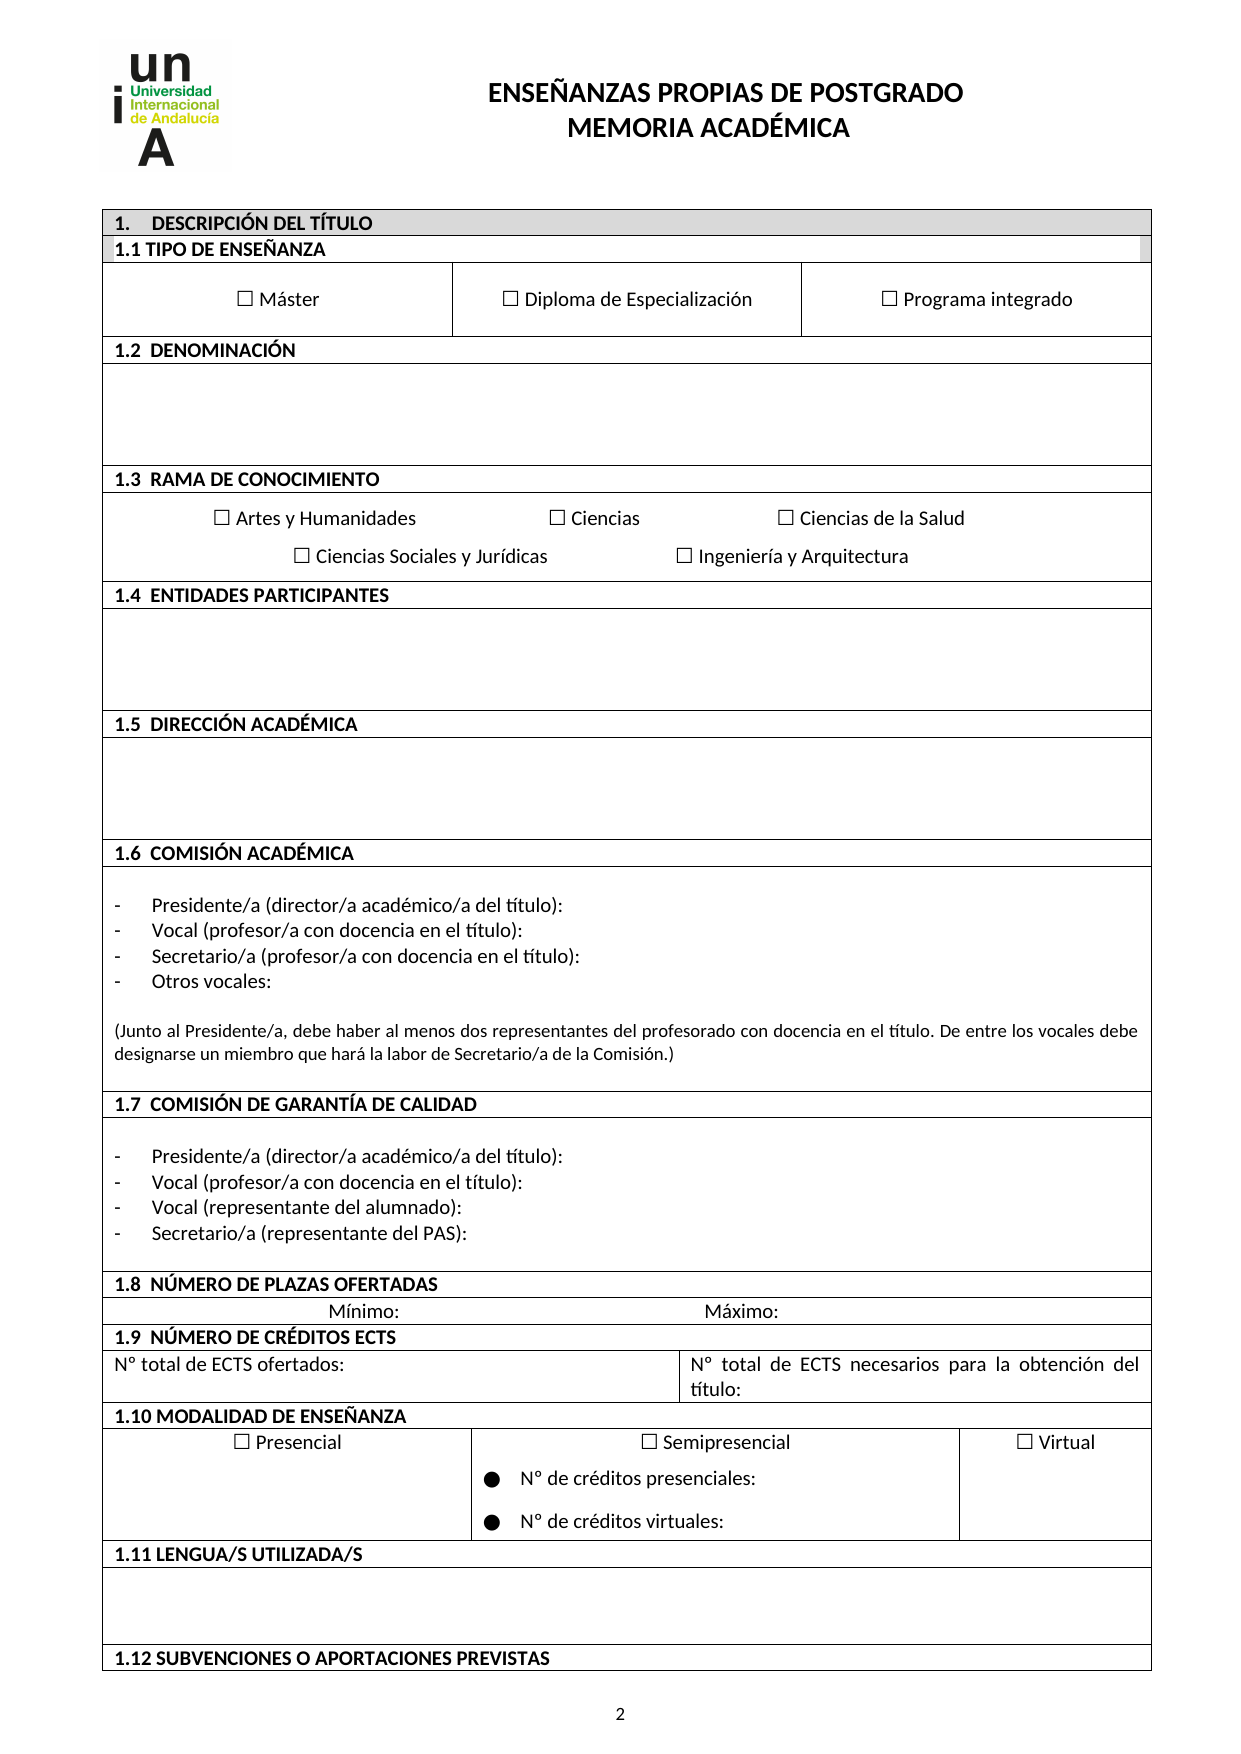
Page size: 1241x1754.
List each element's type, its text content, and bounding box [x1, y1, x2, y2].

table_cell Presidente/a (director/a académico/a del título): Vocal (profesor/a con docencia en el título): Vocal (representante del alumnado): Secretario/a (representante del PAS): [103, 1118, 1151, 1271]
table_cell ☐ Programa integrado [802, 263, 1151, 336]
table_cell [103, 493, 121, 581]
table_cell [1051, 493, 1151, 581]
table_cell ☐ Ciencias Sociales y Jurídicas ☐ Ingeniería y Arquitectura [121, 537, 1051, 581]
table_cell 1.3 RAMA DE CONOCIMIENTO [103, 466, 1151, 492]
table_cell [103, 1455, 471, 1540]
table_cell ☐ Máster [103, 263, 452, 336]
table_cell 1.12 SUBVENCIONES O APORTACIONES PREVISTAS [103, 1645, 1151, 1670]
table_cell Mínimo: [103, 1298, 693, 1323]
table_cell 1.2 DENOMINACIÓN [103, 337, 1151, 362]
table_cell 1.5 DIRECCIÓN ACADÉMICA [103, 711, 1151, 737]
table_cell ☐ Diploma de Especialización [453, 263, 801, 336]
table_cell [103, 1568, 1151, 1644]
picture [99, 39, 232, 172]
table_cell Máximo: [693, 1298, 1151, 1323]
table_header ☐ Artes y Humanidades ☐ Ciencias ☐ Ciencias de la Salud [121, 493, 1051, 537]
table_cell 1.8 NÚMERO DE PLAZAS OFERTADAS [103, 1272, 1151, 1297]
table_cell [103, 364, 1151, 465]
table_cell 1.4 ENTIDADES PARTICIPANTES [103, 582, 1151, 607]
table_cell Nº total de ECTS necesarios para la obtención del título: [680, 1351, 1151, 1402]
table_cell [103, 738, 1151, 839]
table_cell 1.9 NÚMERO DE CRÉDITOS ECTS [103, 1325, 1151, 1350]
table_cell [103, 609, 1151, 710]
table_cell 1.7 COMISIÓN DE GARANTÍA DE CALIDAD [103, 1092, 1151, 1117]
table_cell Nº total de ECTS ofertados: [103, 1351, 679, 1402]
table_cell 1.10 MODALIDAD DE ENSEÑANZA [103, 1403, 1151, 1428]
table_cell 1.6 COMISIÓN ACADÉMICA [103, 840, 1151, 866]
table_cell ☐ Semipresencial [472, 1429, 959, 1455]
table_cell Nº de créditos presenciales: Nº de créditos virtuales: [472, 1455, 959, 1540]
table_cell [960, 1455, 1151, 1540]
table_cell ☐ Virtual [960, 1429, 1151, 1455]
table_header DESCRIPCIÓN DEL TÍTULO [103, 210, 1151, 235]
table_cell 1.11 LENGUA/S UTILIZADA/S [103, 1541, 1151, 1567]
table_cell Presidente/a (director/a académico/a del título): Vocal (profesor/a con docencia en el título): Secretario/a (profesor/a con docencia en el título): Otros vocales: (Junto al Presidente/a, debe haber al menos dos representantes del profesorado con docencia en el título. De entre los vocales debe designarse un miembro que hará la labor de Secretario/a de la Comisión.) [103, 867, 1151, 1091]
table_cell ☐ Presencial [103, 1429, 471, 1455]
